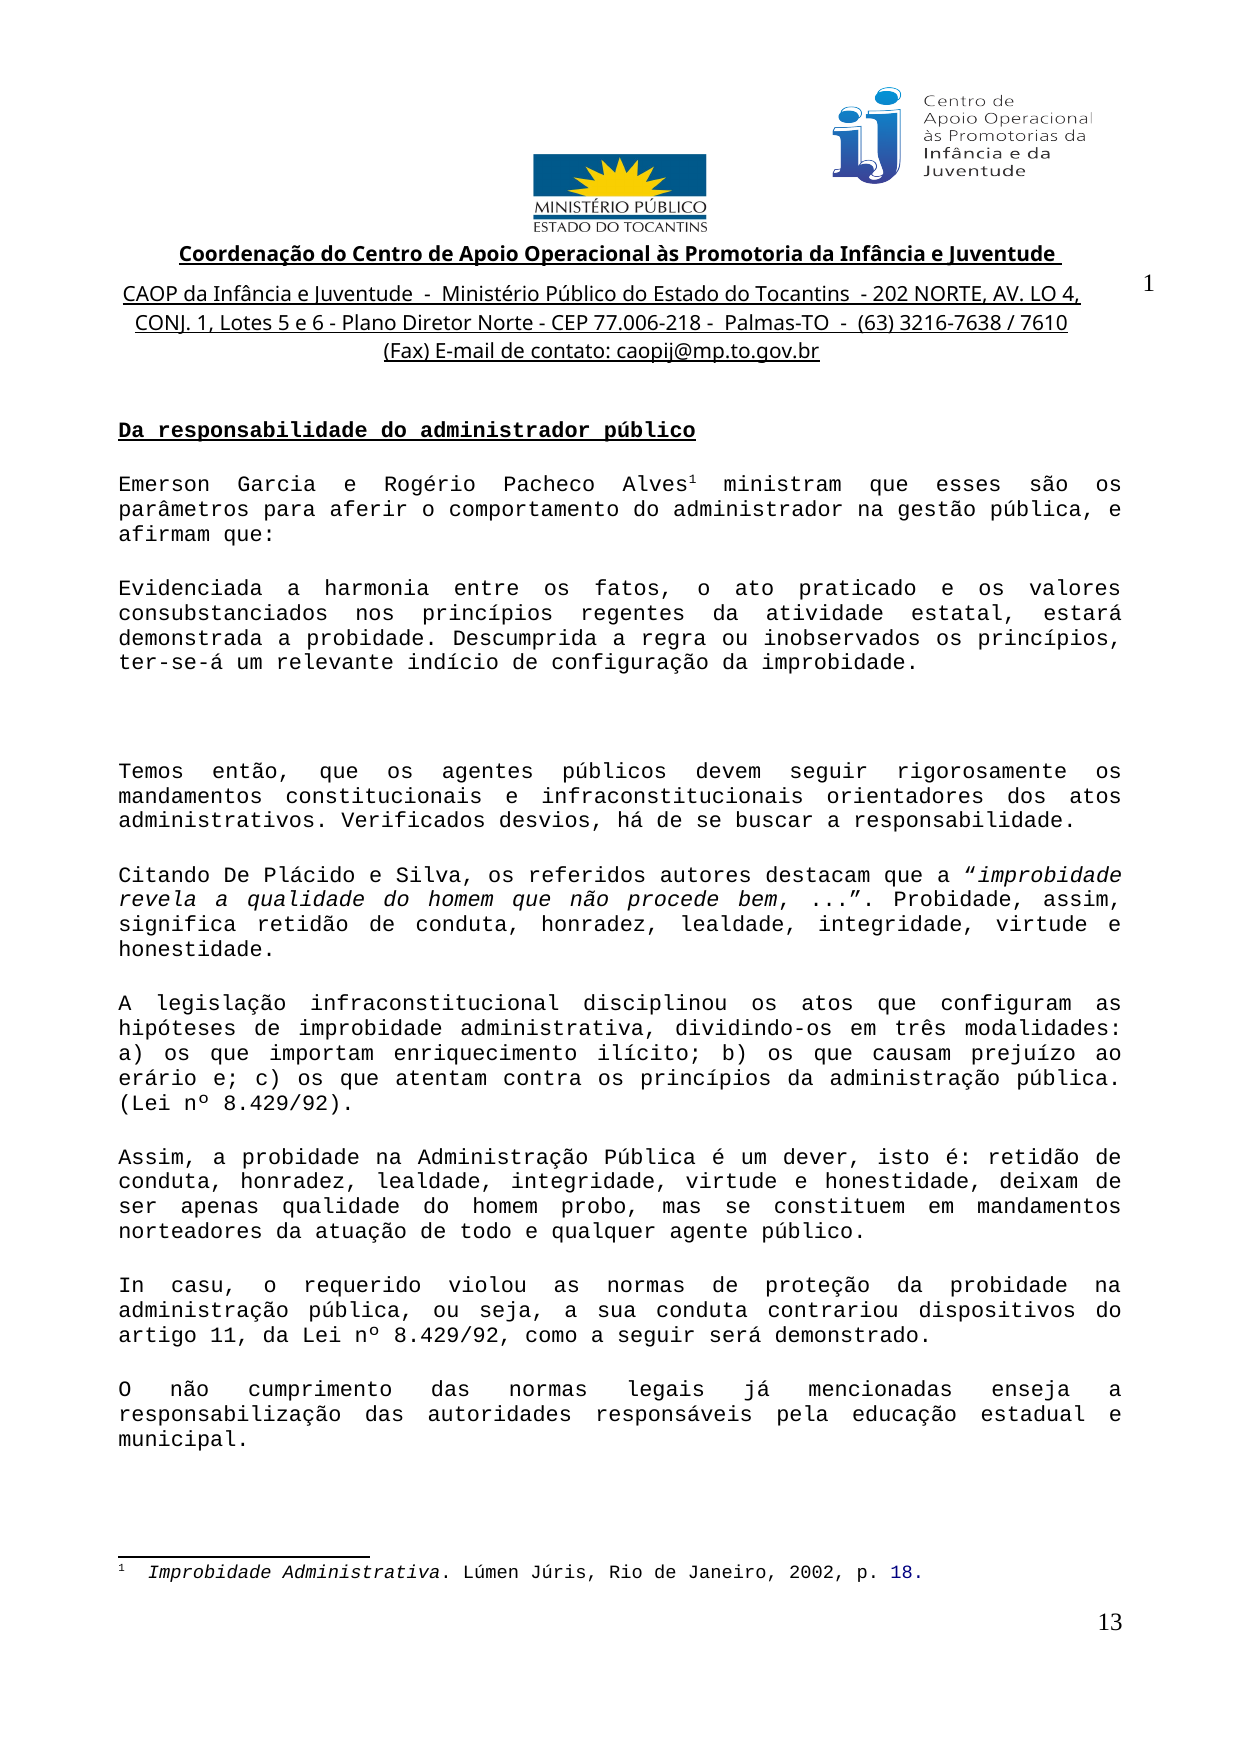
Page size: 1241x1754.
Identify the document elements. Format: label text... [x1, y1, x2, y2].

text Emerson Garcia e Rogério Pacheco Alves ministram que esses são os parâmetros para aferir o comportamento do administrador na gestão pública, e afirmam que: [118, 473, 1122, 548]
text Evidenciada a harmonia entre os fatos, o ato praticado e os valores consubstanciados nos princípios regentes da atividade estatal, estará demonstrada a probidade. Descumprida a regra ou inobservados os princípios, ter-se-á um relevante indício de configuração da improbidade. [118, 577, 1122, 676]
picture [832, 87, 1092, 184]
text O não cumprimento das normas legais já mencionadas enseja a responsabilização das autoridades responsáveis pela educação estadual e municipal. [118, 1378, 1122, 1453]
text Improbidade Administrativa. Lúmen Júris, Rio de Janeiro, 2002, p. 18. [118, 1563, 1122, 1584]
text Assim, a probidade na Administração Pública é um dever, isto é: retidão de conduta, honradez, lealdade, integridade, virtude e honestidade, deixam de ser apenas qualidade do homem probo, mas se constituem em mandamentos norteadores da atuação de todo e qualquer agente público. [118, 1146, 1122, 1245]
text A legislação infraconstitucional disciplinou os atos que configuram as hipóteses de improbidade administrativa, dividindo-os em três modalidades: a) os que importam enriquecimento ilícito; b) os que causam prejuízo ao erário e; c) os que atentam contra os princípios da administração pública. (Lei nº 8.429/92). [118, 992, 1122, 1116]
picture [533, 154, 707, 232]
text Temos então, que os agentes públicos devem seguir rigorosamente os mandamentos constitucionais e infraconstitucionais orientadores dos atos administrativos. Verificados desvios, há de se buscar a responsabilidade. [118, 760, 1122, 834]
text Citando De Plácido e Silva, os referidos autores destacam que a “improbidade revela a qualidade do homem que não procede bem, ...”. Probidade, assim, significa retidão de conduta, honradez, lealdade, integridade, virtude e honestidade. [118, 864, 1122, 963]
text In casu, o requerido violou as normas de proteção da probidade na administração pública, ou seja, a sua conduta contrariou dispositivos do artigo 11, da Lei nº 8.429/92, como a seguir será demonstrado. [118, 1274, 1122, 1349]
text Da responsabilidade do administrador público [118, 419, 1122, 444]
